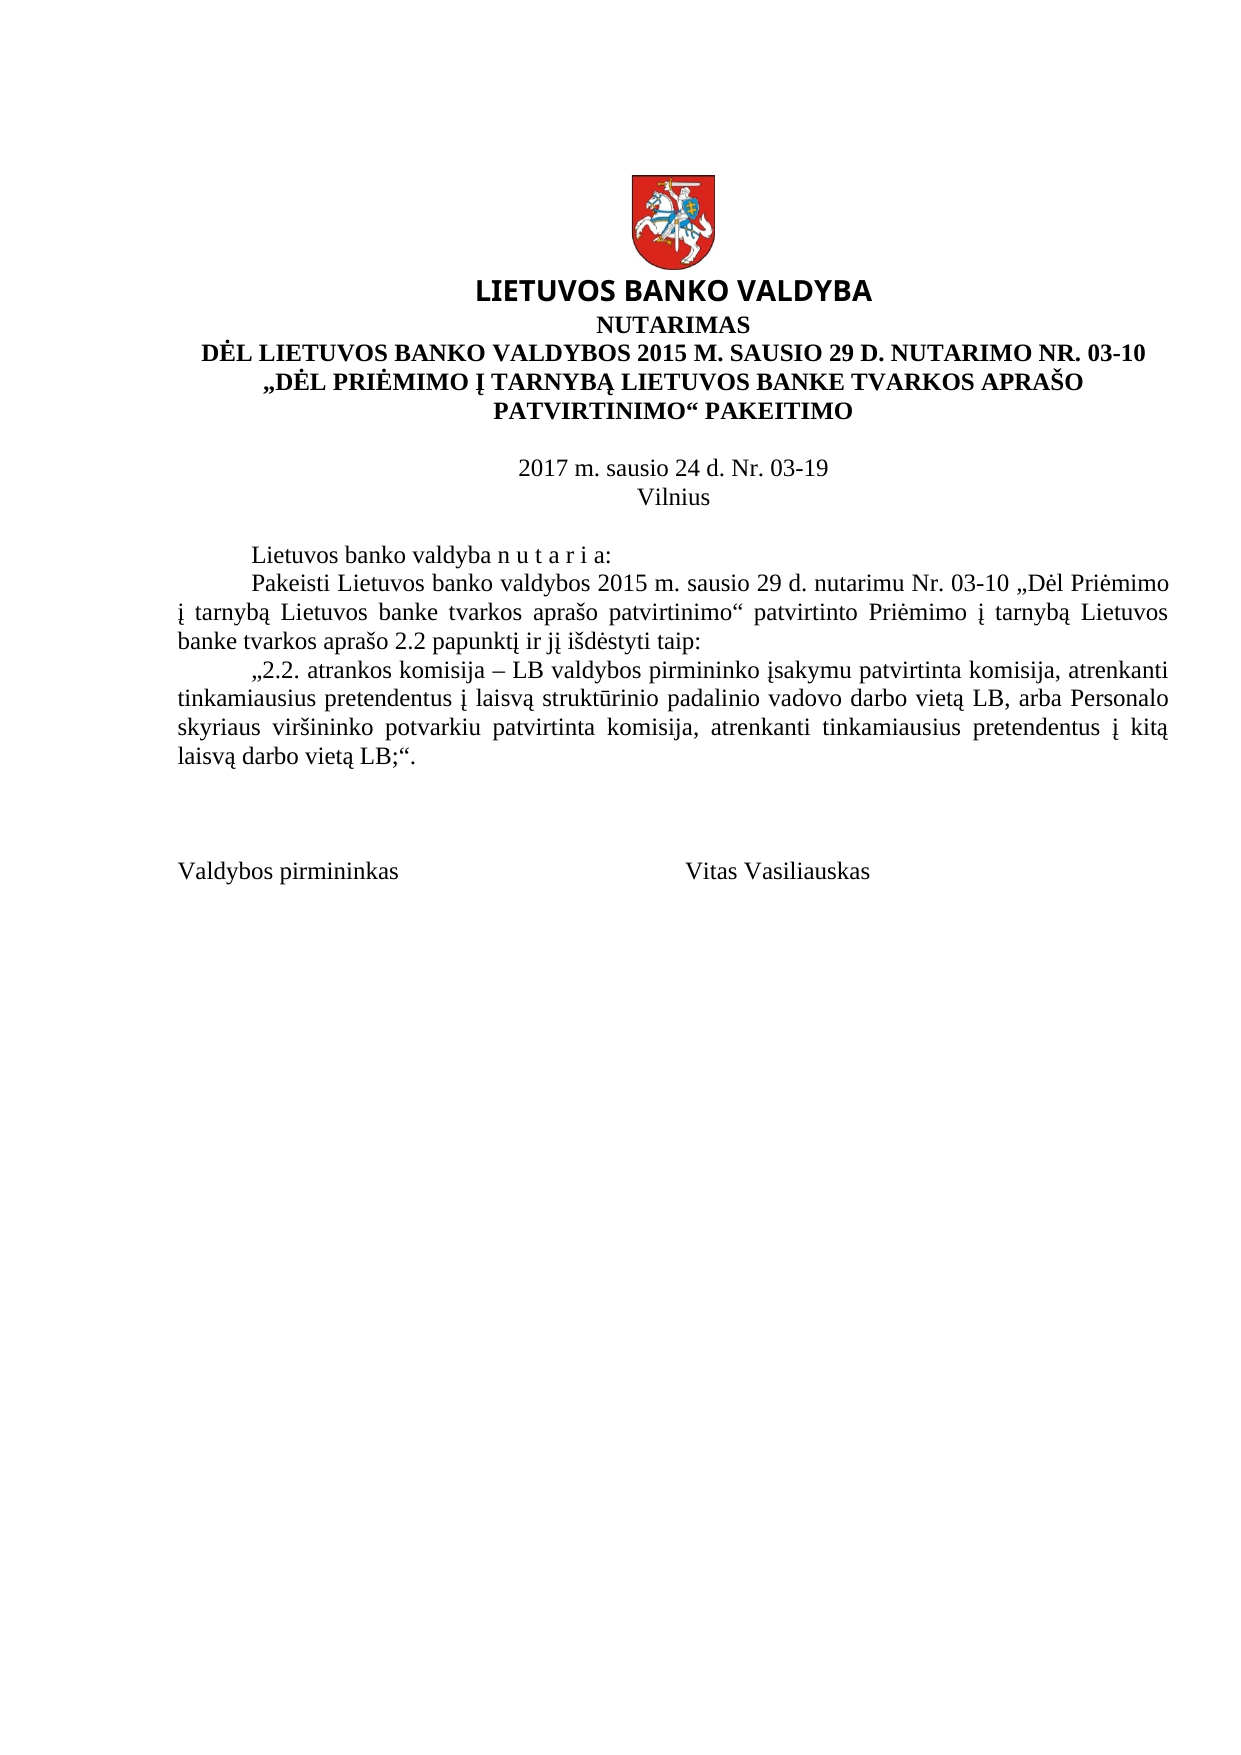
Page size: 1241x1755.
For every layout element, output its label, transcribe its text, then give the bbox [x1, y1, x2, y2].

text 2017 m. sausio 24 d. Nr. 03-19 [177, 453, 1169, 482]
text Lietuvos banko valdyba n u t a r i a: [177, 540, 1169, 568]
text „2.2. atrankos komisija – LB valdybos pirmininko įsakymu patvirtinta komisija, atrenkanti tinkamiausius pretendentus į laisvą struktūrinio padalinio vadovo darbo vietą LB, arba Personalo skyriaus viršininko potvarkiu patvirtinta komisija, atrenkanti tinkamiausius pretendentus į kitą laisvą darbo vietą LB;“. [177, 655, 1169, 770]
text DĖL LIETUVOS BANKO VALDYBOS 2015 M. SAUSIO 29 D. NUTARIMO NR. 03-10 „DĖL PRIĖMIMO Į TARNYBĄ LIETUVOS BANKE TVARKOS APRAŠO PATVIRTINIMO“ PAKEITIMO [177, 338, 1169, 425]
text Vilnius [177, 482, 1169, 511]
text Pakeisti Lietuvos banko valdybos 2015 m. sausio 29 d. nutarimu Nr. 03-10 „Dėl Priėmimo į tarnybą Lietuvos banke tvarkos aprašo patvirtinimo“ patvirtinto Priėmimo į tarnybą Lietuvos banke tvarkos aprašo 2.2 papunktį ir jį išdėstyti taip: [177, 568, 1169, 655]
text Valdybos pirmininkas Vitas Vasiliauskas [177, 856, 1169, 885]
text LIETUVOS BANKO VALDYBA [177, 270, 1169, 310]
text NUTARIMAS [177, 310, 1169, 338]
